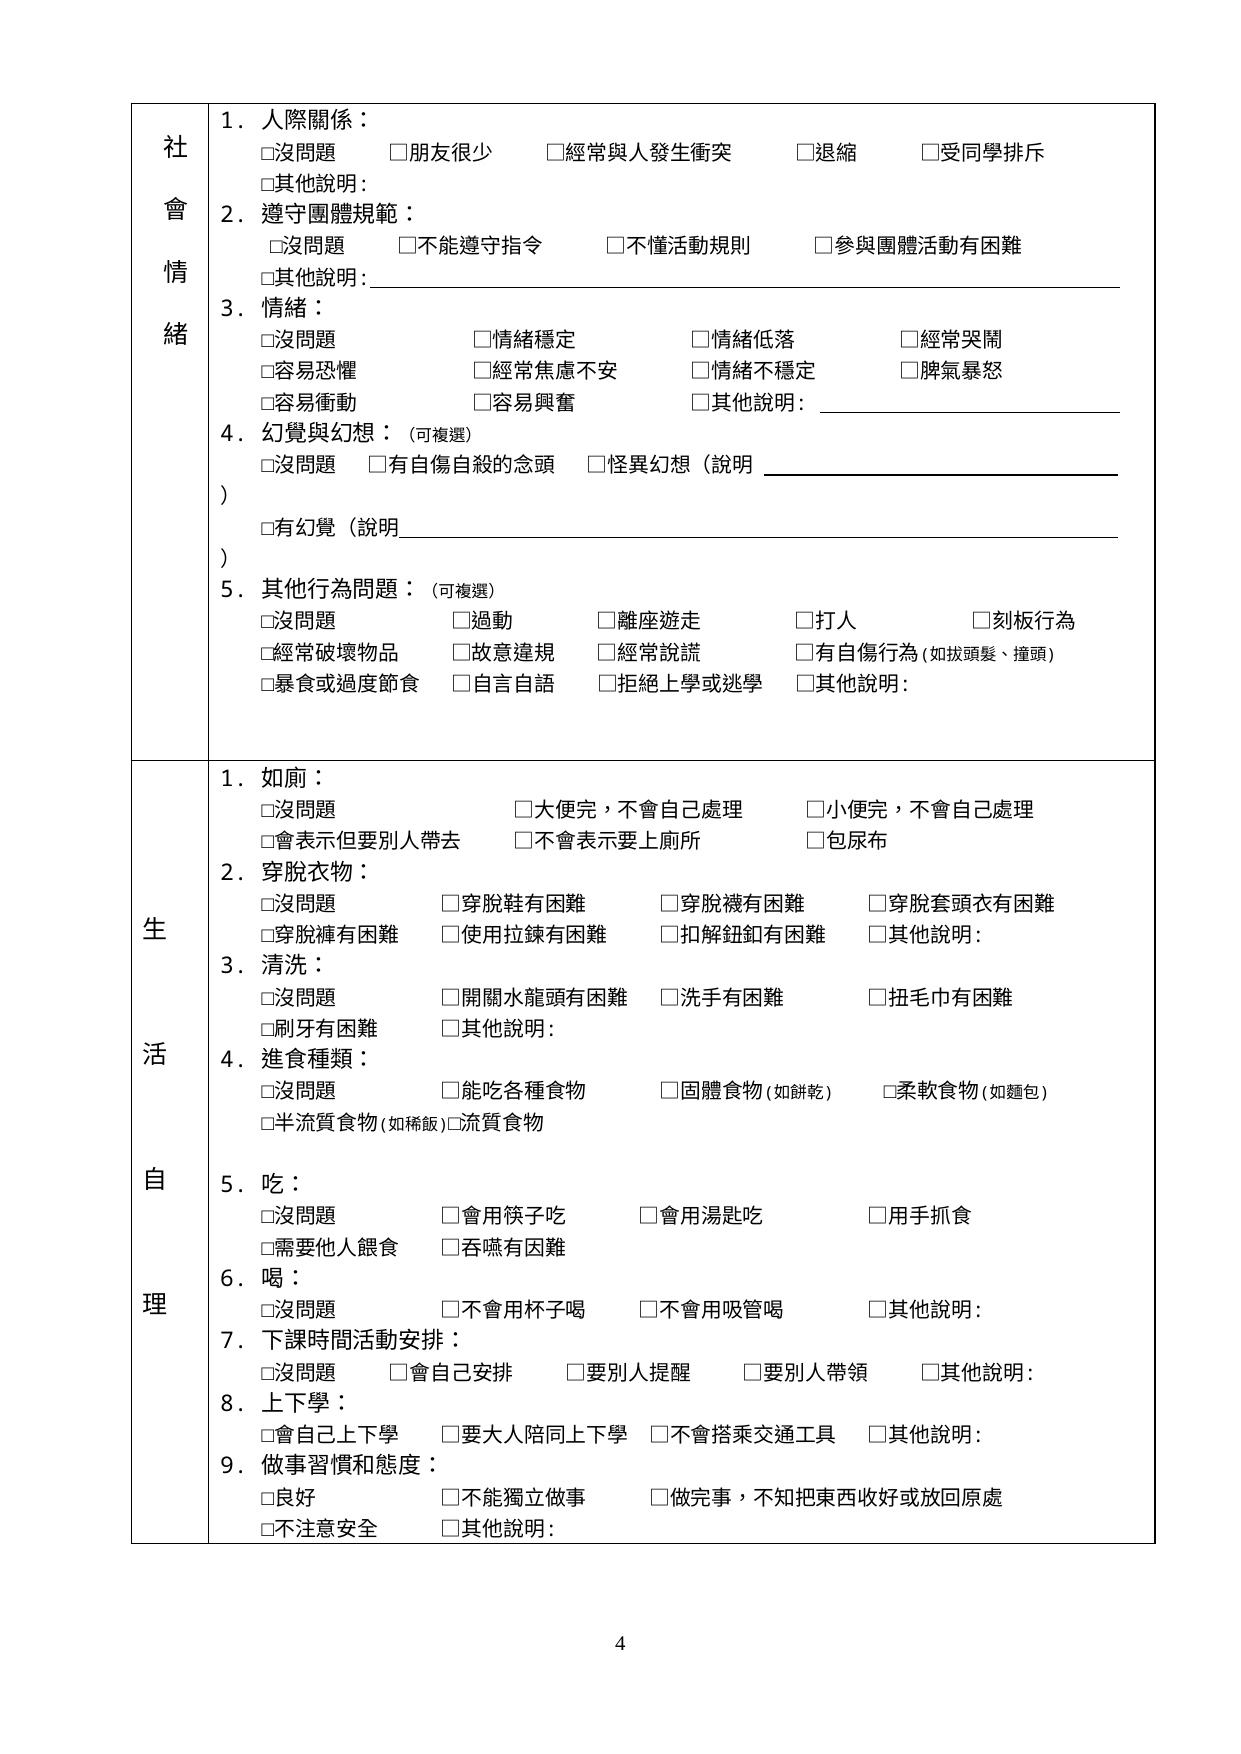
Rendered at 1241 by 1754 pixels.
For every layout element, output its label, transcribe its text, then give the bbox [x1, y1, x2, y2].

table_cell 1. 人際關係： □沒問題 □朋友很少 □經常與人發生衝突 □退縮 □受同學排斥 □其他說明: 2. 遵守團體規範： □沒問題 □不能遵守指令 □不懂活動規則 □參與團體活動有困難 □其他說明: 3. 情緒： □沒問題 □情緒穩定 □情緒低落 □經常哭鬧 □容易恐懼 □經常焦慮不安 □情緒不穩定 □脾氣暴怒 □容易衝動 □容易興奮 □其他說明: 4. 幻覺與幻想：（可複選） □沒問題 □有自傷自殺的念頭 □怪異幻想（說明 ） □有幻覺（說明 ） 5. 其他行為問題：（可複選） □沒問題 □過動 □離座遊走 □打人 □刻板行為 □經常破壞物品 □故意違規 □經常說謊 □有自傷行為(如拔頭髮、撞頭) □暴食或過度節食 □自言自語 □拒絕上學或逃學 □其他說明: [209, 104, 1154, 760]
table_cell 1. 如廁： □沒問題 □大便完，不會自己處理 □小便完，不會自己處理 □會表示但要別人帶去 □不會表示要上廁所 □包尿布 2. 穿脫衣物： □沒問題 □穿脫鞋有困難 □穿脫襪有困難 □穿脫套頭衣有困難 □穿脫褲有困難 □使用拉鍊有困難 □扣解鈕釦有困難 □其他說明: 3. 清洗： □沒問題 □開關水龍頭有困難 □洗手有困難 □扭毛巾有困難 □刷牙有困難 □其他說明: 4. 進食種類： □沒問題 □能吃各種食物 □固體食物(如餅乾) □柔軟食物(如麵包) □半流質食物(如稀飯)□流質食物 5. 吃： □沒問題 □會用筷子吃 □會用湯匙吃 □用手抓食 □需要他人餵食 □吞嚥有因難 6. 喝： □沒問題 □不會用杯子喝 □不會用吸管喝 □其他說明: 7. 下課時間活動安排： □沒問題 □會自己安排 □要別人提醒 □要別人帶領 □其他說明: 8. 上下學： □會自己上下學 □要大人陪同上下學 □不會搭乘交通工具 □其他說明: 9. 做事習慣和態度： □良好 □不能獨立做事 □做完事，不知把東西收好或放回原處 □不注意安全 □其他說明: [209, 761, 1154, 1542]
table_cell 社 會 情 緒 [132, 104, 208, 760]
table_cell 生 活 自 理 [132, 761, 208, 1542]
